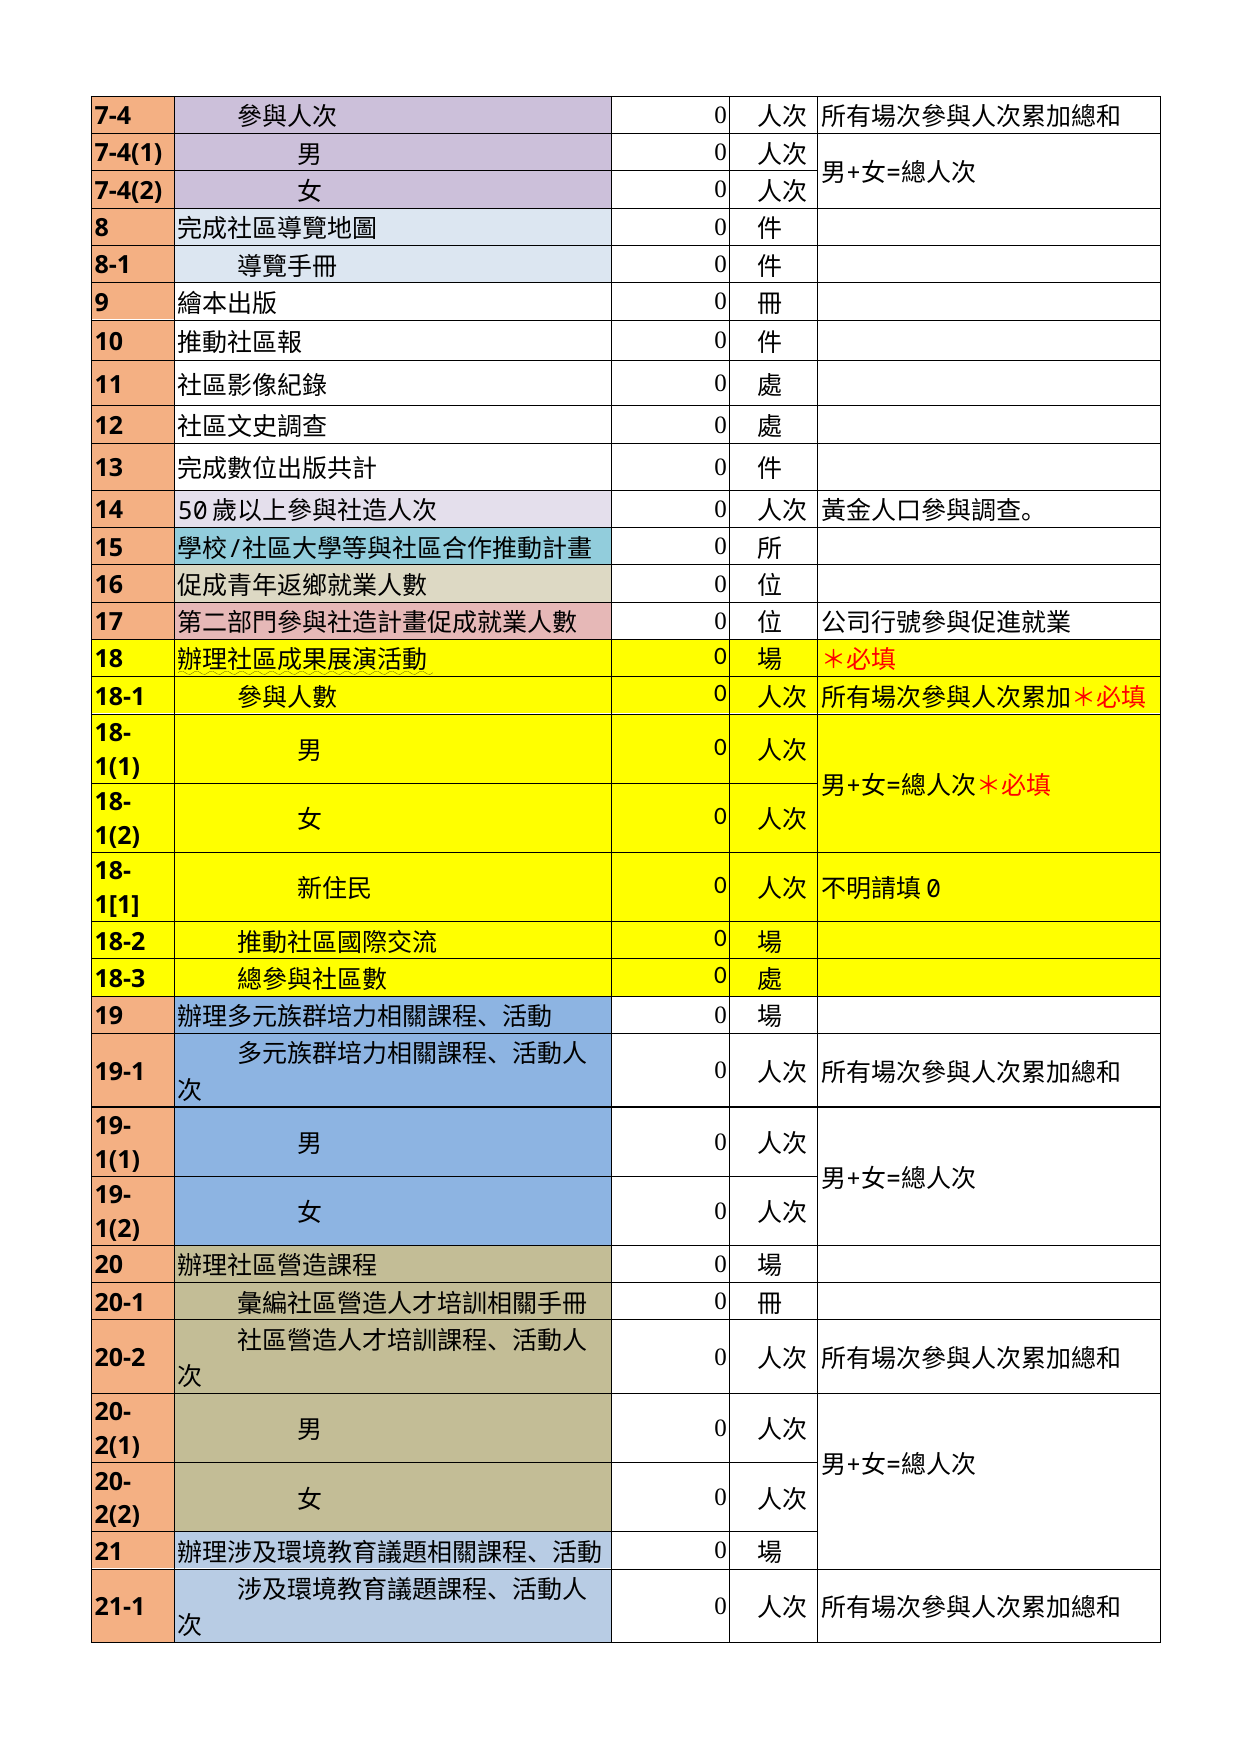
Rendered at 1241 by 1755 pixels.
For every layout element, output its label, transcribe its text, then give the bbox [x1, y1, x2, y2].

table_cell 7-4 [92, 97, 174, 133]
table_cell 男+女=總人次 [818, 1108, 1160, 1245]
table_cell 19-1 [92, 1034, 174, 1106]
table_cell 20-2(1) [92, 1394, 174, 1462]
table_cell 彙編社區營造人才培訓相關手冊 [175, 1283, 611, 1319]
table_cell 涉及環境教育議題課程、活動人次 [175, 1570, 611, 1642]
table_cell 15 [92, 528, 174, 564]
table_cell 18-1[1] [92, 853, 174, 921]
table_cell 7-4(2) [92, 171, 174, 208]
table_cell 人次 [730, 1394, 817, 1462]
table_cell 0 [612, 1394, 729, 1462]
table_cell 位 [730, 565, 817, 602]
table_cell 促成青年返鄉就業人數 [175, 565, 611, 602]
table_cell 17 [92, 603, 174, 639]
table_cell 男 [175, 1108, 611, 1176]
table_cell 人次 [730, 1570, 817, 1642]
table_cell ＊必填 [818, 640, 1160, 676]
table_cell 0 [612, 1320, 729, 1393]
table_cell [818, 283, 1160, 319]
table_cell 0 [612, 1532, 729, 1568]
table_cell 男+女=總人次 [818, 1394, 1160, 1531]
table_cell 0 [612, 491, 729, 527]
table_cell 女 [175, 1463, 611, 1531]
table_cell 8-1 [92, 246, 174, 282]
table_cell 0 [612, 406, 729, 443]
table_cell 19 [92, 997, 174, 1033]
table_cell 第二部門參與社造計畫促成就業人數 [175, 603, 611, 639]
table_cell 0 [612, 715, 729, 783]
table_cell 20 [92, 1246, 174, 1282]
table_cell 人次 [730, 491, 817, 527]
table_cell 0 [612, 171, 729, 208]
table_cell 所 [730, 528, 817, 564]
table_cell 處 [730, 406, 817, 443]
table_cell 人次 [730, 1034, 817, 1106]
table_cell 0 [612, 321, 729, 360]
table_cell 人次 [730, 1320, 817, 1393]
table_cell 0 [612, 784, 729, 852]
table_cell 社區文史調查 [175, 406, 611, 443]
table_cell 女 [175, 1177, 611, 1245]
table_cell 新住民 [175, 853, 611, 921]
table_cell [818, 922, 1160, 958]
table_cell [818, 321, 1160, 360]
table_cell 公司行號參與促進就業 [818, 603, 1160, 639]
table_cell 件 [730, 209, 817, 245]
table_cell [818, 361, 1160, 405]
table_cell 人次 [730, 677, 817, 713]
table_cell 所有場次參與人次累加總和 [818, 97, 1160, 133]
table_cell 男 [175, 1394, 611, 1462]
table_cell 0 [612, 209, 729, 245]
table_cell 男 [175, 134, 611, 170]
table_cell 10 [92, 321, 174, 360]
table_cell 學校/社區大學等與社區合作推動計畫 [175, 528, 611, 564]
table_cell 18-1(1) [92, 715, 174, 783]
table_cell 18-1(2) [92, 784, 174, 852]
table_cell 0 [612, 603, 729, 639]
table_cell 13 [92, 444, 174, 490]
table_cell 件 [730, 246, 817, 282]
table_cell [818, 1531, 1160, 1568]
table_cell 0 [612, 1246, 729, 1282]
table_cell 推動社區報 [175, 321, 611, 360]
table_cell 場 [730, 1246, 817, 1282]
table_cell 人次 [730, 1463, 817, 1531]
table_cell 所有場次參與人次累加＊必填 [818, 677, 1160, 713]
table_cell 男+女=總人次 [818, 134, 1160, 208]
table_cell 場 [730, 640, 817, 676]
table_cell 人次 [730, 1108, 817, 1176]
table_cell 0 [612, 1283, 729, 1319]
table_cell 件 [730, 444, 817, 490]
table_cell 所有場次參與人次累加總和 [818, 1570, 1160, 1642]
table_cell 0 [612, 1570, 729, 1642]
table_cell 0 [612, 97, 729, 133]
table_cell 完成社區導覽地圖 [175, 209, 611, 245]
table_cell 人次 [730, 784, 817, 852]
table_cell 辦理多元族群培力相關課程、活動 [175, 997, 611, 1033]
table_cell 0 [612, 528, 729, 564]
table_cell 男+女=總人次＊必填 [818, 715, 1160, 852]
table_cell 多元族群培力相關課程、活動人次 [175, 1034, 611, 1106]
table_cell 11 [92, 361, 174, 405]
table_cell 20-2(2) [92, 1463, 174, 1531]
table_cell 0 [612, 1034, 729, 1106]
table_cell 0 [612, 283, 729, 319]
table_cell 14 [92, 491, 174, 527]
table_cell 人次 [730, 715, 817, 783]
table_cell [818, 997, 1160, 1033]
table_cell 0 [612, 640, 729, 676]
table_cell 0 [612, 1108, 729, 1176]
table_cell 冊 [730, 283, 817, 319]
table_cell 推動社區國際交流 [175, 922, 611, 958]
table_cell 位 [730, 603, 817, 639]
table_cell 女 [175, 784, 611, 852]
table_cell [818, 528, 1160, 564]
table_cell 8 [92, 209, 174, 245]
table_cell 導覽手冊 [175, 246, 611, 282]
table_cell 冊 [730, 1283, 817, 1319]
table_cell 人次 [730, 97, 817, 133]
table_cell 12 [92, 406, 174, 443]
table_cell [818, 209, 1160, 245]
table_cell 18-1 [92, 677, 174, 713]
table_cell 不明請填0 [818, 853, 1160, 921]
table_cell 所有場次參與人次累加總和 [818, 1034, 1160, 1106]
table_cell 0 [612, 134, 729, 170]
table_cell 0 [612, 677, 729, 713]
table_cell 0 [612, 922, 729, 958]
table_cell 19-1(2) [92, 1177, 174, 1245]
table_cell 處 [730, 361, 817, 405]
table_cell 人次 [730, 171, 817, 208]
table_cell 社區營造人才培訓課程、活動人次 [175, 1320, 611, 1393]
table_cell 0 [612, 246, 729, 282]
table_cell 50歲以上參與社造人次 [175, 491, 611, 527]
table_cell 所有場次參與人次累加總和 [818, 1320, 1160, 1393]
table_cell 男 [175, 715, 611, 783]
table_cell [818, 959, 1160, 996]
table_cell 0 [612, 997, 729, 1033]
table_cell 0 [612, 565, 729, 602]
table_cell 18 [92, 640, 174, 676]
table_cell 0 [612, 444, 729, 490]
table_cell 參與人次 [175, 97, 611, 133]
table_cell [818, 1246, 1160, 1282]
table_cell 社區影像紀錄 [175, 361, 611, 405]
table_cell 0 [612, 1177, 729, 1245]
table_cell [818, 1283, 1160, 1319]
table_cell 辦理社區營造課程 [175, 1246, 611, 1282]
table_cell [818, 565, 1160, 602]
table_cell 人次 [730, 134, 817, 170]
table_cell 人次 [730, 853, 817, 921]
table_cell 0 [612, 361, 729, 405]
table_cell [818, 406, 1160, 443]
table_cell 16 [92, 565, 174, 602]
table_cell 19-1(1) [92, 1108, 174, 1176]
table_cell 辦理涉及環境教育議題相關課程、活動 [175, 1532, 611, 1568]
table_cell [818, 246, 1160, 282]
table_cell 場 [730, 1532, 817, 1568]
table_cell 9 [92, 283, 174, 319]
table_cell 完成數位出版共計 [175, 444, 611, 490]
table_cell 繪本出版 [175, 283, 611, 319]
table_cell 0 [612, 959, 729, 996]
table_cell 處 [730, 959, 817, 996]
table_cell 總參與社區數 [175, 959, 611, 996]
table_cell 20-2 [92, 1320, 174, 1393]
table_cell 件 [730, 321, 817, 360]
table_cell 場 [730, 997, 817, 1033]
table_cell 場 [730, 922, 817, 958]
table_cell 辦理社區成果展演活動 [175, 640, 611, 676]
table_cell 0 [612, 1463, 729, 1531]
table_cell 人次 [730, 1177, 817, 1245]
table_cell [818, 444, 1160, 490]
table_cell 20-1 [92, 1283, 174, 1319]
table_cell 黃金人口參與調查。 [818, 491, 1160, 527]
table_cell 0 [612, 853, 729, 921]
table_cell 7-4(1) [92, 134, 174, 170]
table_cell 21-1 [92, 1570, 174, 1642]
table_cell 21 [92, 1532, 174, 1568]
table_cell 18-3 [92, 959, 174, 996]
table_cell 18-2 [92, 922, 174, 958]
table_cell 女 [175, 171, 611, 208]
table_cell 參與人數 [175, 677, 611, 713]
